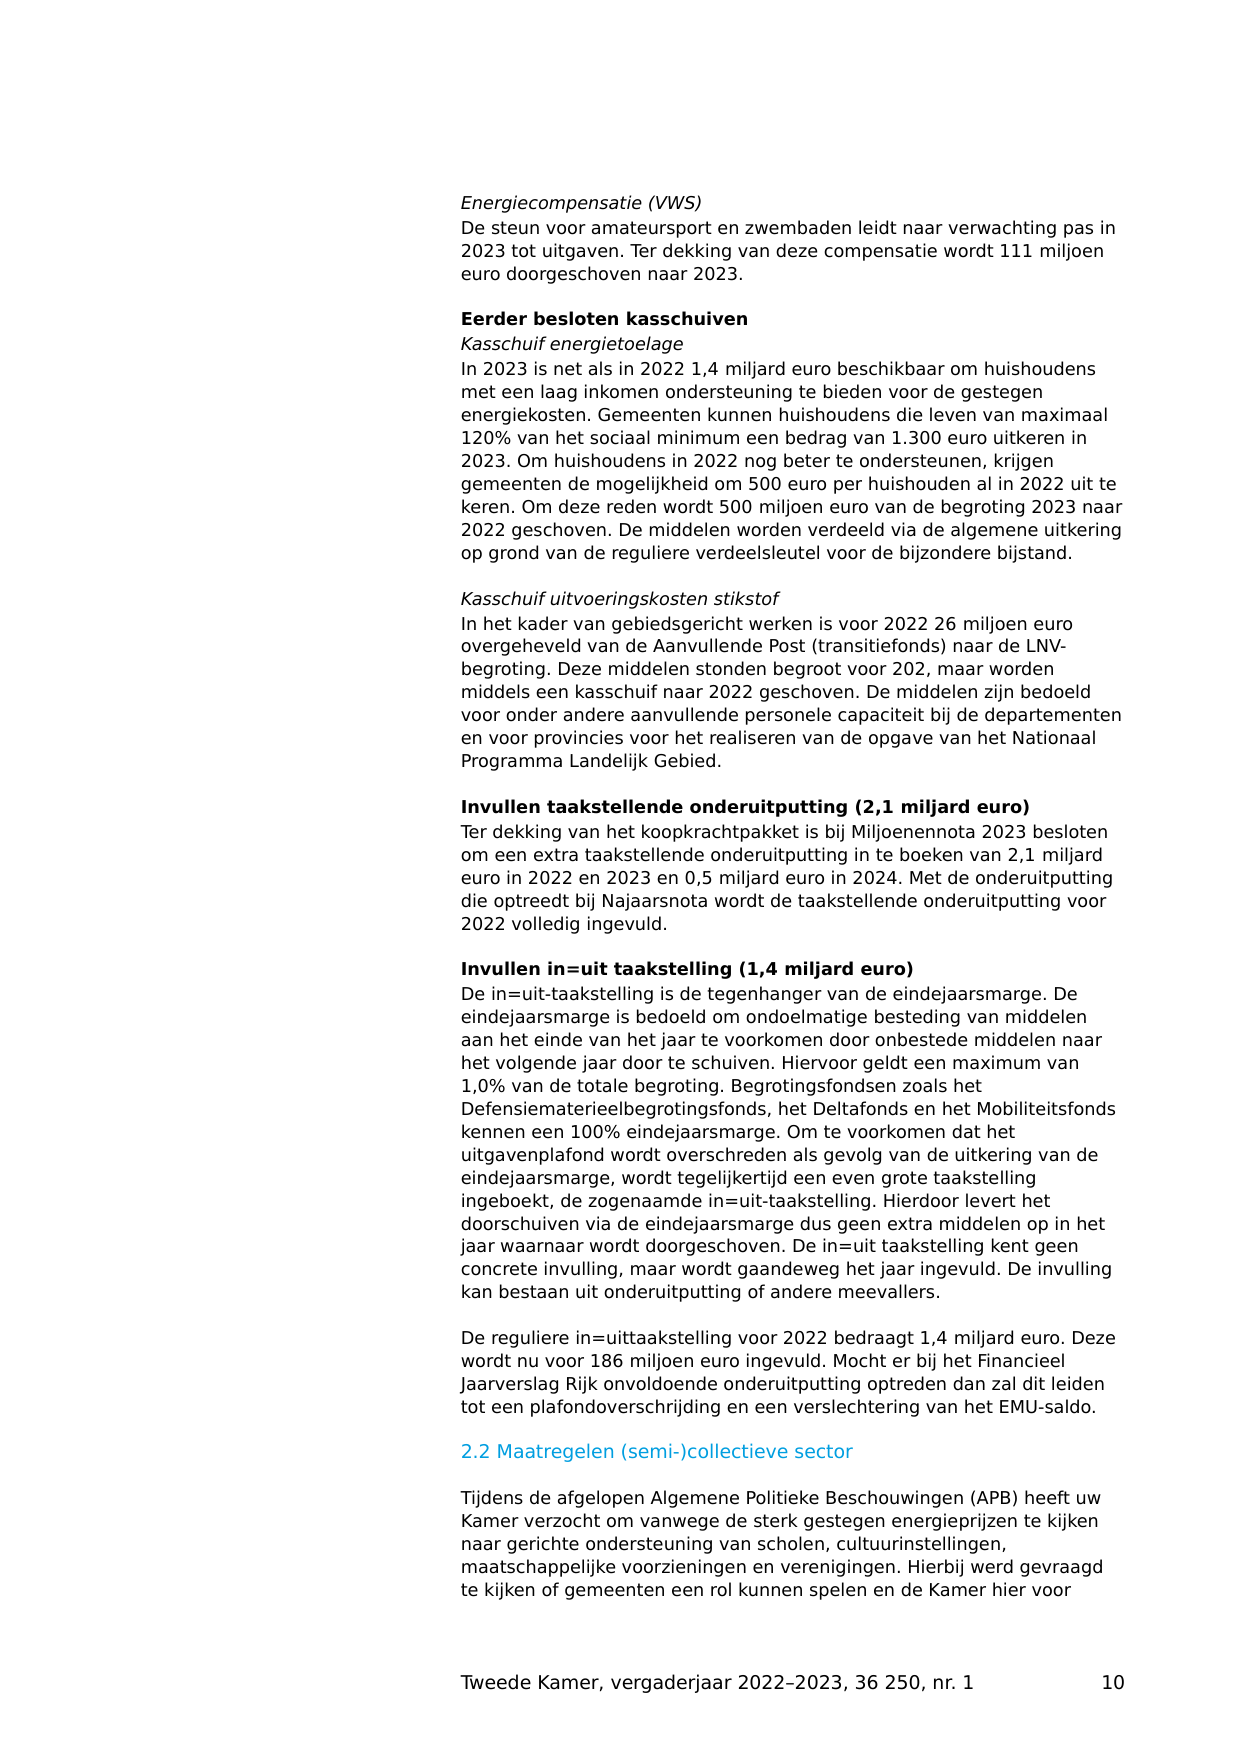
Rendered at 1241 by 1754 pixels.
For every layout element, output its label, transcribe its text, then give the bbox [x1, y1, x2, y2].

text De steun voor amateursport en zwembaden leidt naar verwachting pas in 2023 tot uitgaven. Ter dekking van deze compensatie wordt 111 miljoen euro doorgeschoven naar 2023. [461, 216, 1125, 284]
title 2.2 Maatregelen (semi-)collectieve sector [461, 1441, 1125, 1463]
text De in=uit-taakstelling is de tegenhanger van de eindejaarsmarge. De eindejaarsmarge is bedoeld om ondoelmatige besteding van middelen aan het einde van het jaar te voorkomen door onbestede middelen naar het volgende jaar door te schuiven. Hiervoor geldt een maximum van 1,0% van de totale begroting. Begrotingsfondsen zoals het Defensiematerieelbegrotingsfonds, het Deltafonds en het Mobiliteitsfonds kennen een 100% eindejaarsmarge. Om te voorkomen dat het uitgavenplafond wordt overschreden als gevolg van de uitkering van de eindejaarsmarge, wordt tegelijkertijd een even grote taakstelling ingeboekt, de zogenaamde in=uit-taakstelling. Hierdoor levert het doorschuiven via de eindejaarsmarge dus geen extra middelen op in het jaar waarnaar wordt doorgeschoven. De in=uit taakstelling kent geen concrete invulling, maar wordt gaandeweg het jaar ingevuld. De invulling kan bestaan uit onderuitputting of andere meevallers. [461, 982, 1125, 1303]
text Tijdens de afgelopen Algemene Politieke Beschouwingen (APB) heeft uw Kamer verzocht om vanwege de sterk gestegen energieprijzen te kijken naar gerichte ondersteuning van scholen, cultuurinstellingen, maatschappelijke voorzieningen en verenigingen. Hierbij werd gevraagd te kijken of gemeenten een rol kunnen spelen en de Kamer hier voor [461, 1486, 1125, 1601]
text Kasschuif energietoelage [461, 332, 1125, 355]
text Invullen taakstellende onderuitputting (2,1 miljard euro) [461, 795, 1125, 818]
text Ter dekking van het koopkrachtpakket is bij Miljoenennota 2023 besloten om een extra taakstellende onderuitputting in te boeken van 2,1 miljard euro in 2022 en 2023 en 0,5 miljard euro in 2024. Met de onderuitputting die optreedt bij Najaarsnota wordt de taakstellende onderuitputting voor 2022 volledig ingevuld. [461, 820, 1125, 934]
text In het kader van gebiedsgericht werken is voor 2022 26 miljoen euro overgeheveld van de Aanvullende Post (transitiefonds) naar de LNV-begroting. Deze middelen stonden begroot voor 202, maar worden middels een kasschuif naar 2022 geschoven. De middelen zijn bedoeld voor onder andere aanvullende personele capaciteit bij de departementen en voor provincies voor het realiseren van de opgave van het Nationaal Programma Landelijk Gebied. [461, 612, 1125, 772]
text Eerder besloten kasschuiven [461, 307, 1125, 330]
text Invullen in=uit taakstelling (1,4 miljard euro) [461, 957, 1125, 980]
text In 2023 is net als in 2022 1,4 miljard euro beschikbaar om huishoudens met een laag inkomen ondersteuning te bieden voor de gestegen energiekosten. Gemeenten kunnen huishoudens die leven van maximaal 120% van het sociaal minimum een bedrag van 1.300 euro uitkeren in 2023. Om huishoudens in 2022 nog beter te ondersteunen, krijgen gemeenten de mogelijkheid om 500 euro per huishouden al in 2022 uit te keren. Om deze reden wordt 500 miljoen euro van de begroting 2023 naar 2022 geschoven. De middelen worden verdeeld via de algemene uitkering op grond van de reguliere verdeelsleutel voor de bijzondere bijstand. [461, 357, 1125, 564]
text Energiecompensatie (VWS) [461, 191, 1125, 214]
text De reguliere in=uittaakstelling voor 2022 bedraagt 1,4 miljard euro. Deze wordt nu voor 186 miljoen euro ingevuld. Mocht er bij het Financieel Jaarverslag Rijk onvoldoende onderuitputting optreden dan zal dit leiden tot een plafondoverschrijding en een verslechtering van het EMU-saldo. [461, 1326, 1125, 1418]
text Kasschuif uitvoeringskosten stikstof [461, 587, 1125, 609]
